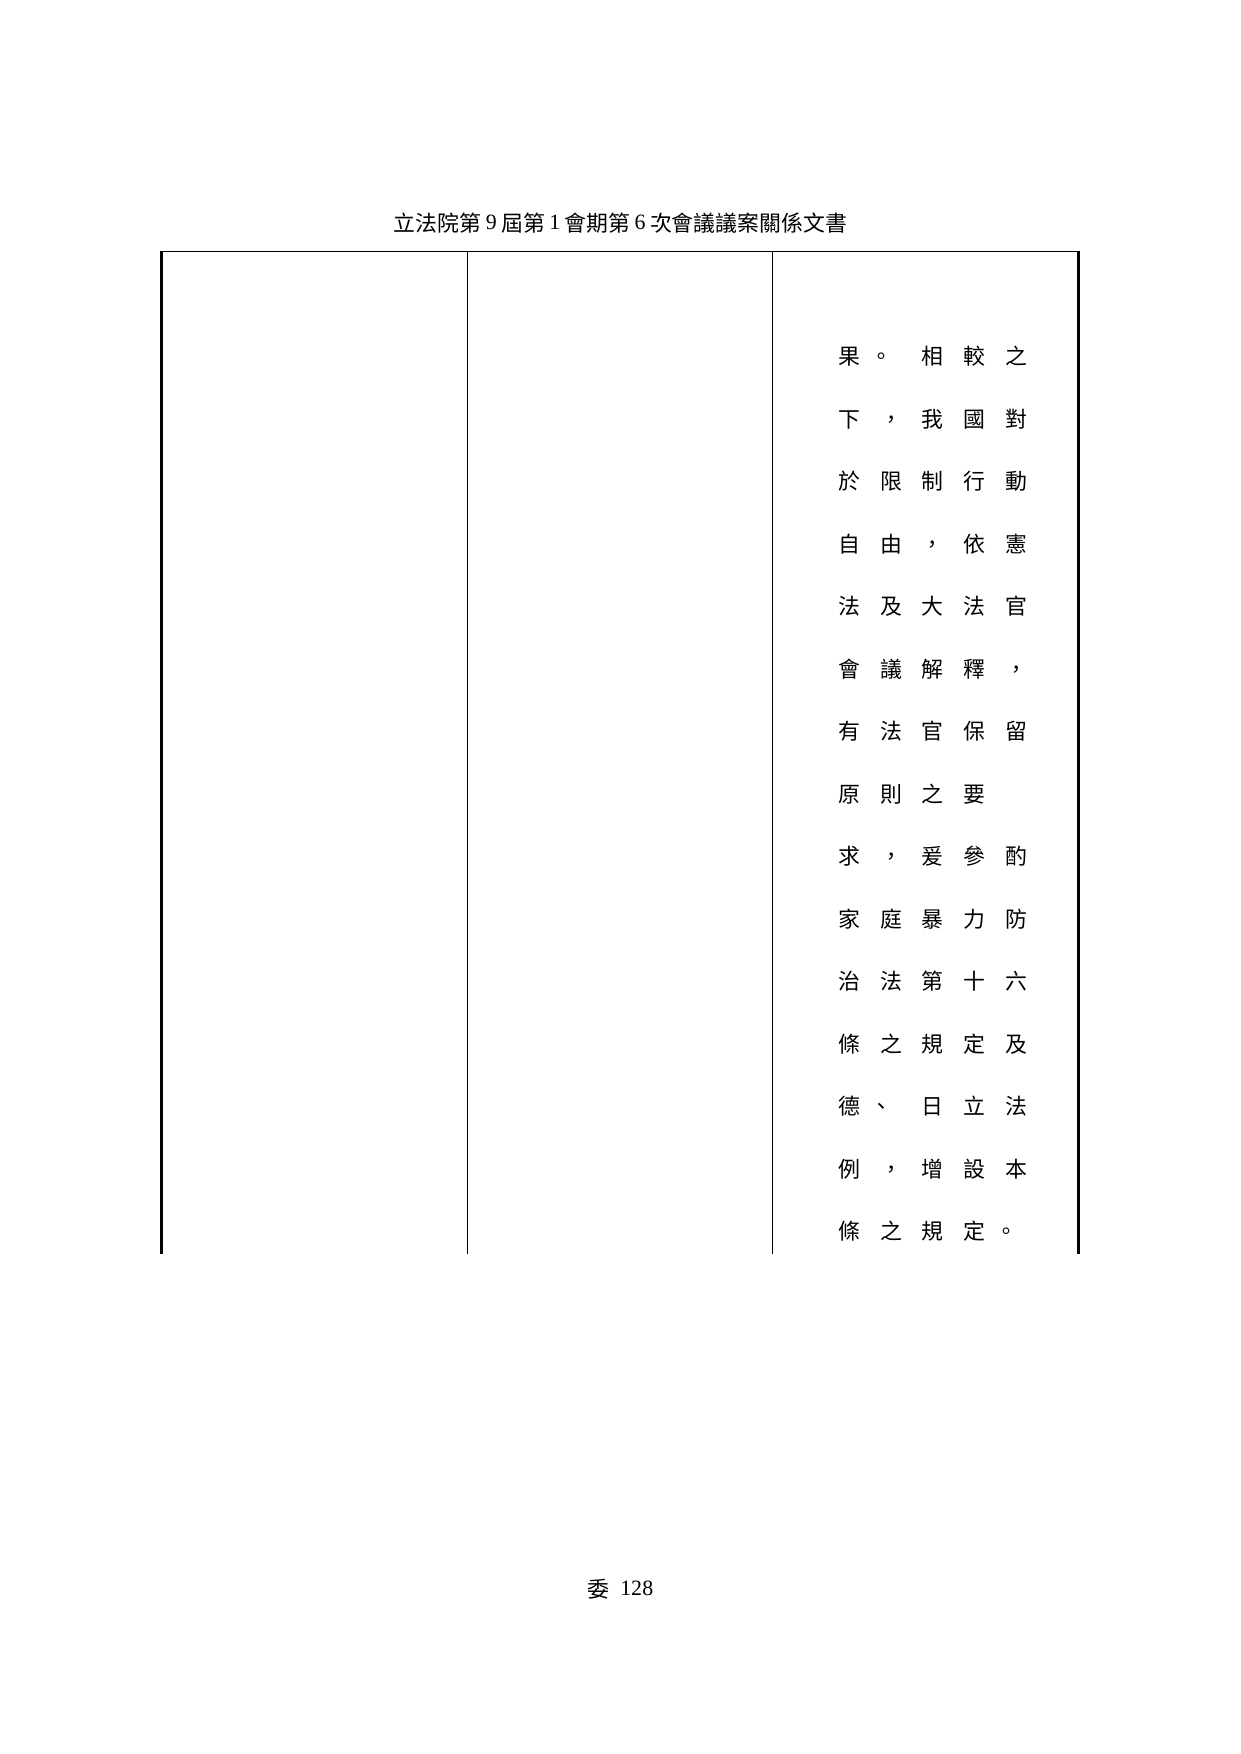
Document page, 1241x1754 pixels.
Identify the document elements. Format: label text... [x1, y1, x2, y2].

table_cell [163, 252, 467, 1254]
table_cell [468, 252, 772, 1254]
table_cell 果。相較之下，我國對於限制行動自由，依憲法及大法官會議解釋，有法官保留原則之要求，爰參酌家庭暴力防治法第十六條之規定及德、日立法例，增設本條之規定。 [773, 252, 1077, 1254]
